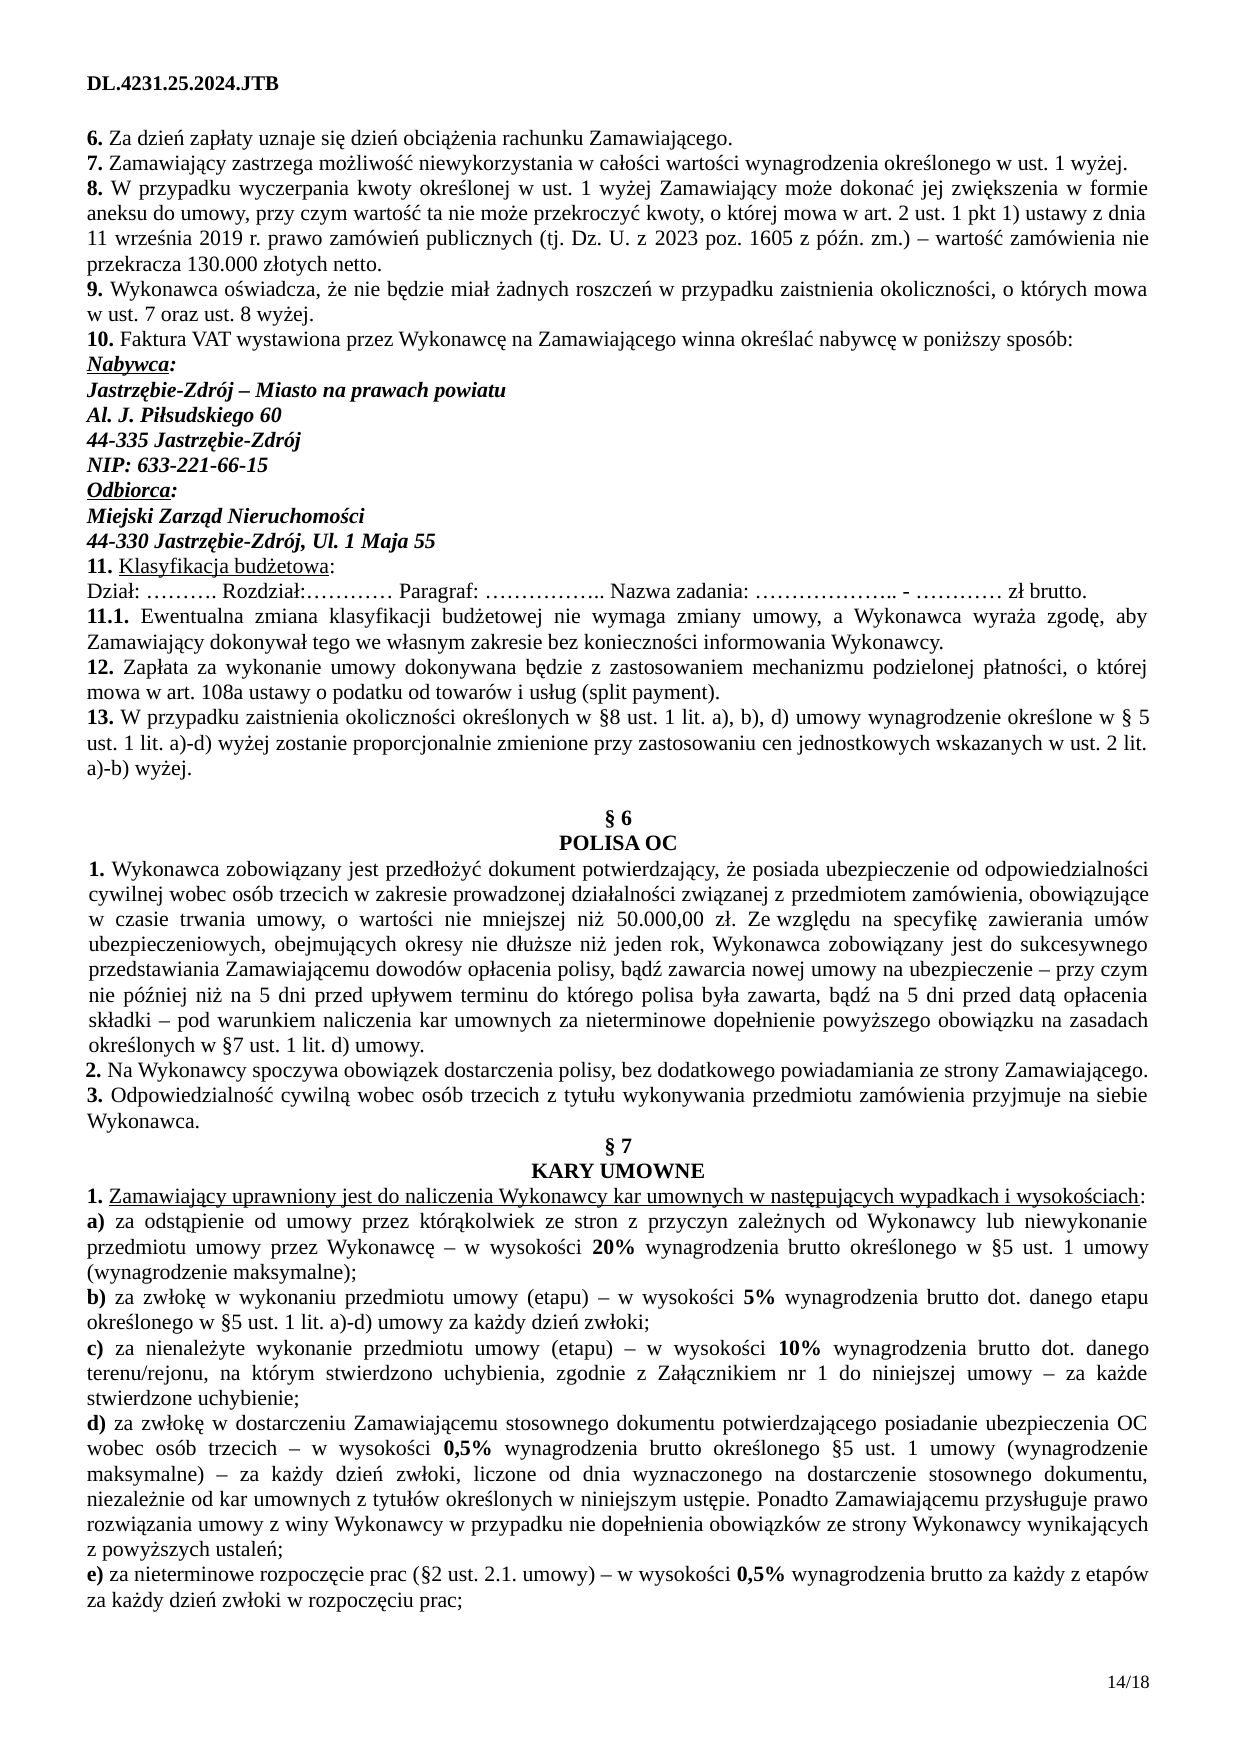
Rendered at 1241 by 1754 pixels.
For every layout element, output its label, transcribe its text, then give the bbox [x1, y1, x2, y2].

list 3. Odpowiedzialność cywilną wobec osób trzecich z tytułu wykonywania przedmiotu zamówienia przyjmuje na siebie Wykonawca. [87, 1082, 1149, 1133]
list 1. Zamawiający uprawniony jest do naliczenia Wykonawcy kar umownych w następujących wypadkach i wysokościach: [87, 1183, 1149, 1208]
text 2. Na Wykonawcy spoczywa obowiązek dostarczenia polisy, bez dodatkowego powiadamiania ze strony Zamawiającego. [85, 1057, 1149, 1082]
text e) za nieterminowe rozpoczęcie prac (§2 ust. 2.1. umowy) – w wysokości 0,5% wynagrodzenia brutto za każdy z etapów za każdy dzień zwłoki w rozpoczęciu prac; [87, 1561, 1149, 1612]
text NIP: 633-221-66-15 [87, 452, 1149, 477]
text KARY UMOWNE [87, 1158, 1149, 1183]
title § 6 [87, 805, 1149, 830]
text b) za zwłokę w wykonaniu przedmiotu umowy (etapu) – w wysokości 5% wynagrodzenia brutto dot. danego etapu określonego w §5 ust. 1 lit. a)-d) umowy za każdy dzień zwłoki; [87, 1284, 1149, 1334]
text Odbiorca: [87, 477, 1149, 503]
text 44-330 Jastrzębie-Zdrój, Ul. 1 Maja 55 [87, 528, 1149, 553]
text Jastrzębie-Zdrój – Miasto na prawach powiatu [87, 377, 1149, 402]
text 12. Zapłata za wykonanie umowy dokonywana będzie z zastosowaniem mechanizmu podzielonej płatności, o której mowa w art. 108a ustawy o podatku od towarów i usług (split payment). [87, 654, 1149, 704]
text 8. W przypadku wyczerpania kwoty określonej w ust. 1 wyżej Zamawiający może dokonać jej zwiększenia w formie aneksu do umowy, przy czym wartość ta nie może przekroczyć kwoty, o której mowa w art. 2 ust. 1 pkt 1) ustawy z dnia 11 września 2019 r. prawo zamówień publicznych (tj. Dz. U. z 2023 poz. 1605 z późn. zm.) – wartość zamówienia nie przekracza 130.000 złotych netto. [87, 175, 1149, 276]
text Miejski Zarząd Nieruchomości [87, 503, 1149, 528]
text 44-335 Jastrzębie-Zdrój [87, 427, 1149, 452]
text c) za nienależyte wykonanie przedmiotu umowy (etapu) – w wysokości 10% wynagrodzenia brutto dot. danego terenu/rejonu, na którym stwierdzono uchybienia, zgodnie z Załącznikiem nr 1 do niniejszej umowy – za każde stwierdzone uchybienie; [87, 1334, 1149, 1410]
text 7. Zamawiający zastrzega możliwość niewykorzystania w całości wartości wynagrodzenia określonego w ust. 1 wyżej. [87, 150, 1149, 175]
list a) za odstąpienie od umowy przez którąkolwiek ze stron z przyczyn zależnych od Wykonawcy lub niewykonanie przedmiotu umowy przez Wykonawcę – w wysokości 20% wynagrodzenia brutto określonego w §5 ust. 1 umowy (wynagrodzenie maksymalne); [87, 1208, 1149, 1284]
text Al. J. Piłsudskiego 60 [87, 402, 1149, 427]
text 13. W przypadku zaistnienia okoliczności określonych w §8 ust. 1 lit. a), b), d) umowy wynagrodzenie określone w § 5 ust. 1 lit. a)-d) wyżej zostanie proporcjonalnie zmienione przy zastosowaniu cen jednostkowych wskazanych w ust. 2 lit. a)-b) wyżej. [87, 704, 1149, 780]
text 11. Klasyfikacja budżetowa: [87, 553, 1149, 578]
text 1. Wykonawca zobowiązany jest przedłożyć dokument potwierdzający, że posiada ubezpieczenie od odpowiedzialności cywilnej wobec osób trzecich w zakresie prowadzonej działalności związanej z przedmiotem zamówienia, obowiązujące w czasie trwania umowy, o wartości nie mniejszej niż 50.000,00 zł. Ze względu na specyfikę zawierania umów ubezpieczeniowych, obejmujących okresy nie dłuższe niż jeden rok, Wykonawca zobowiązany jest do sukcesywnego przedstawiania Zamawiającemu dowodów opłacenia polisy, bądź zawarcia nowej umowy na ubezpieczenie – przy czym nie później niż na 5 dni przed upływem terminu do którego polisa była zawarta, bądź na 5 dni przed datą opłacenia składki – pod warunkiem naliczenia kar umownych za nieterminowe dopełnienie powyższego obowiązku na zasadach określonych w §7 ust. 1 lit. d) umowy. [88, 856, 1149, 1057]
text d) za zwłokę w dostarczeniu Zamawiającemu stosownego dokumentu potwierdzającego posiadanie ubezpieczenia OC wobec osób trzecich – w wysokości 0,5% wynagrodzenia brutto określonego §5 ust. 1 umowy (wynagrodzenie maksymalne) – za każdy dzień zwłoki, liczone od dnia wyznaczonego na dostarczenie stosownego dokumentu, niezależnie od kar umownych z tytułów określonych w niniejszym ustępie. Ponadto Zamawiającemu przysługuje prawo rozwiązania umowy z winy Wykonawcy w przypadku nie dopełnienia obowiązków ze strony Wykonawcy wynikających z powyższych ustaleń; [87, 1410, 1149, 1561]
text POLISA OC [87, 830, 1149, 856]
text 10. Faktura VAT wystawiona przez Wykonawcę na Zamawiającego winna określać nabywcę w poniższy sposób: [87, 326, 1149, 351]
text Dział: ………. Rozdział:………… Paragraf: …………….. Nazwa zadania: ……………….. - ………… zł brutto. [87, 578, 1149, 603]
text Nabywca: [87, 351, 1149, 377]
text 9. Wykonawca oświadcza, że nie będzie miał żadnych roszczeń w przypadku zaistnienia okoliczności, o których mowa w ust. 7 oraz ust. 8 wyżej. [87, 276, 1149, 326]
text 11.1. Ewentualna zmiana klasyfikacji budżetowej nie wymaga zmiany umowy, a Wykonawca wyraża zgodę, aby Zamawiający dokonywał tego we własnym zakresie bez konieczności informowania Wykonawcy. [87, 603, 1149, 654]
title § 7 [87, 1133, 1149, 1158]
text 6. Za dzień zapłaty uznaje się dzień obciążenia rachunku Zamawiającego. [87, 124, 1149, 150]
